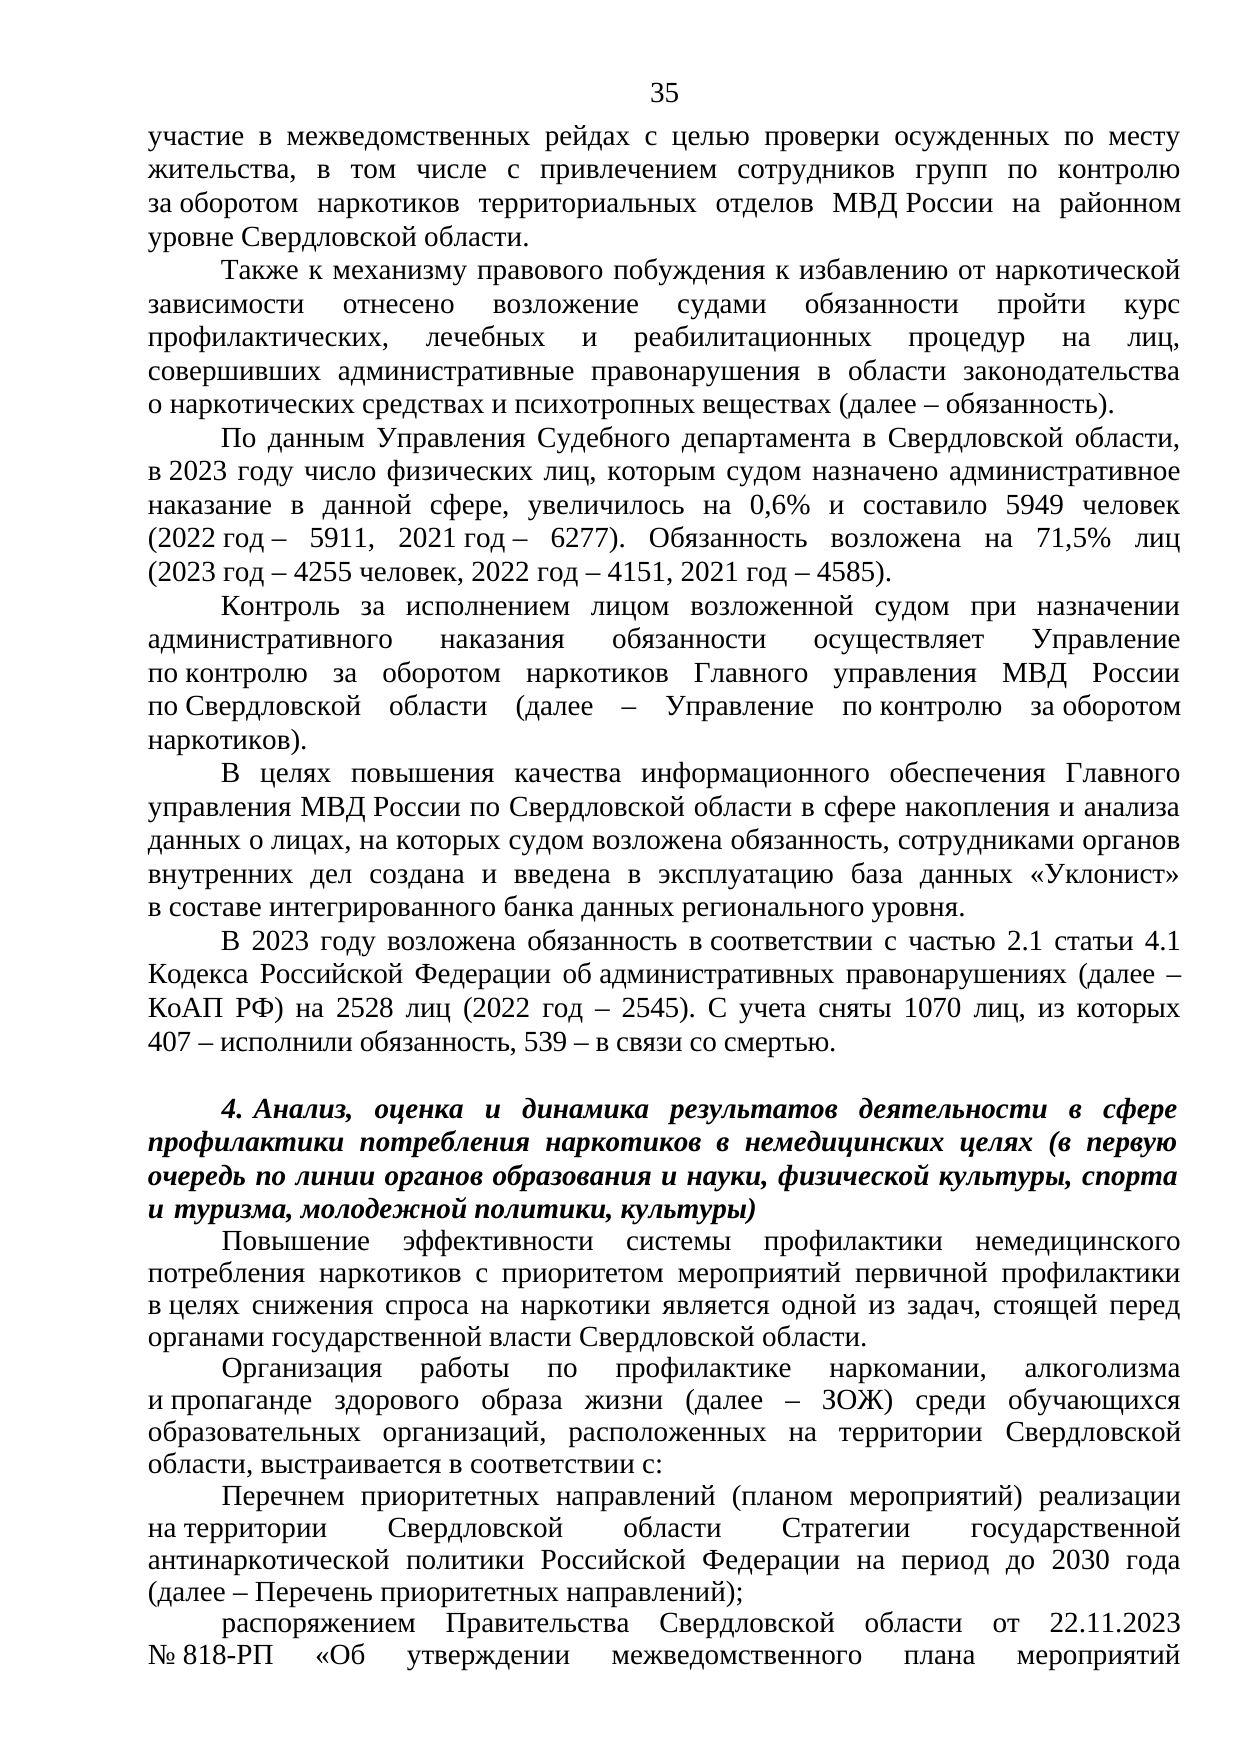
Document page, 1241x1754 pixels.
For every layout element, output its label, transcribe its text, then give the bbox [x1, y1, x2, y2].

text Организация работы по профилактике наркомании, алкоголизма и пропаганде здорового образа жизни (далее – ЗОЖ) среди обучающихся образовательных организаций, расположенных на территории Свердловской области, выстраивается в соответствии с: [148, 1352, 1181, 1480]
text Повышение эффективности системы профилактики немедицинского потребления наркотиков с приоритетом мероприятий первичной профилактики в целях снижения спроса на наркотики является одной из задач, стоящей перед органами государственной власти Свердловской области. [148, 1225, 1181, 1352]
text распоряжением Правительства Свердловской области от 22.11.2023 № 818‑РП «Об утверждении межведомственного плана мероприятий [148, 1607, 1181, 1671]
text Контроль за исполнением лицом возложенной судом при назначении административного наказания обязанности осуществляет Управление по контролю за оборотом наркотиков Главного управления МВД России по Свердловской области (далее – Управление по контролю за оборотом наркотиков). [148, 588, 1181, 755]
text 4. Анализ, оценка и динамика результатов деятельности в сфере профилактики потребления наркотиков в немедицинских целях (в первую очередь по линии органов образования и науки, физической культуры, спорта и туризма, молодежной политики, культуры) [148, 1091, 1181, 1225]
text Также к механизму правового побуждения к избавлению от наркотической зависимости отнесено возложение судами обязанности пройти курс профилактических, лечебных и реабилитационных процедур на лиц, совершивших административные правонарушения в области законодательства о наркотических средствах и психотропных веществах (далее – обязанность). [148, 252, 1181, 420]
text По данным Управления Судебного департамента в Свердловской области, в 2023 году число физических лиц, которым судом назначено административное наказание в данной сфере, увеличилось на 0,6% и составило 5949 человек (2022 год – 5911, 2021 год – 6277). Обязанность возложена на 71,5% лиц (2023 год – 4255 человек, 2022 год – 4151, 2021 год – 4585). [148, 420, 1181, 588]
text В 2023 году возложена обязанность в соответствии с частью 2.1 статьи 4.1 Кодекса Российской Федерации об административных правонарушениях (далее – КоАП РФ) на 2528 лиц (2022 год – 2545). С учета сняты 1070 лиц, из которых 407 – исполнили обязанность, 539 – в связи со смертью. [148, 923, 1181, 1057]
text Перечнем приоритетных направлений (планом мероприятий) реализации на территории Свердловской области Стратегии государственной антинаркотической политики Российской Федерации на период до 2030 года (далее – Перечень приоритетных направлений); [148, 1480, 1181, 1607]
text В целях повышения качества информационного обеспечения Главного управления МВД России по Свердловской области в сфере накопления и анализа данных о лицах, на которых судом возложена обязанность, сотрудниками органов внутренних дел создана и введена в эксплуатацию база данных «Уклонист» в составе интегрированного банка данных регионального уровня. [148, 755, 1181, 923]
text участие в межведомственных рейдах с целью проверки осужденных по месту жительства, в том числе с привлечением сотрудников групп по контролю за оборотом наркотиков территориальных отделов МВД России на районном уровне Свердловской области. [148, 118, 1181, 252]
